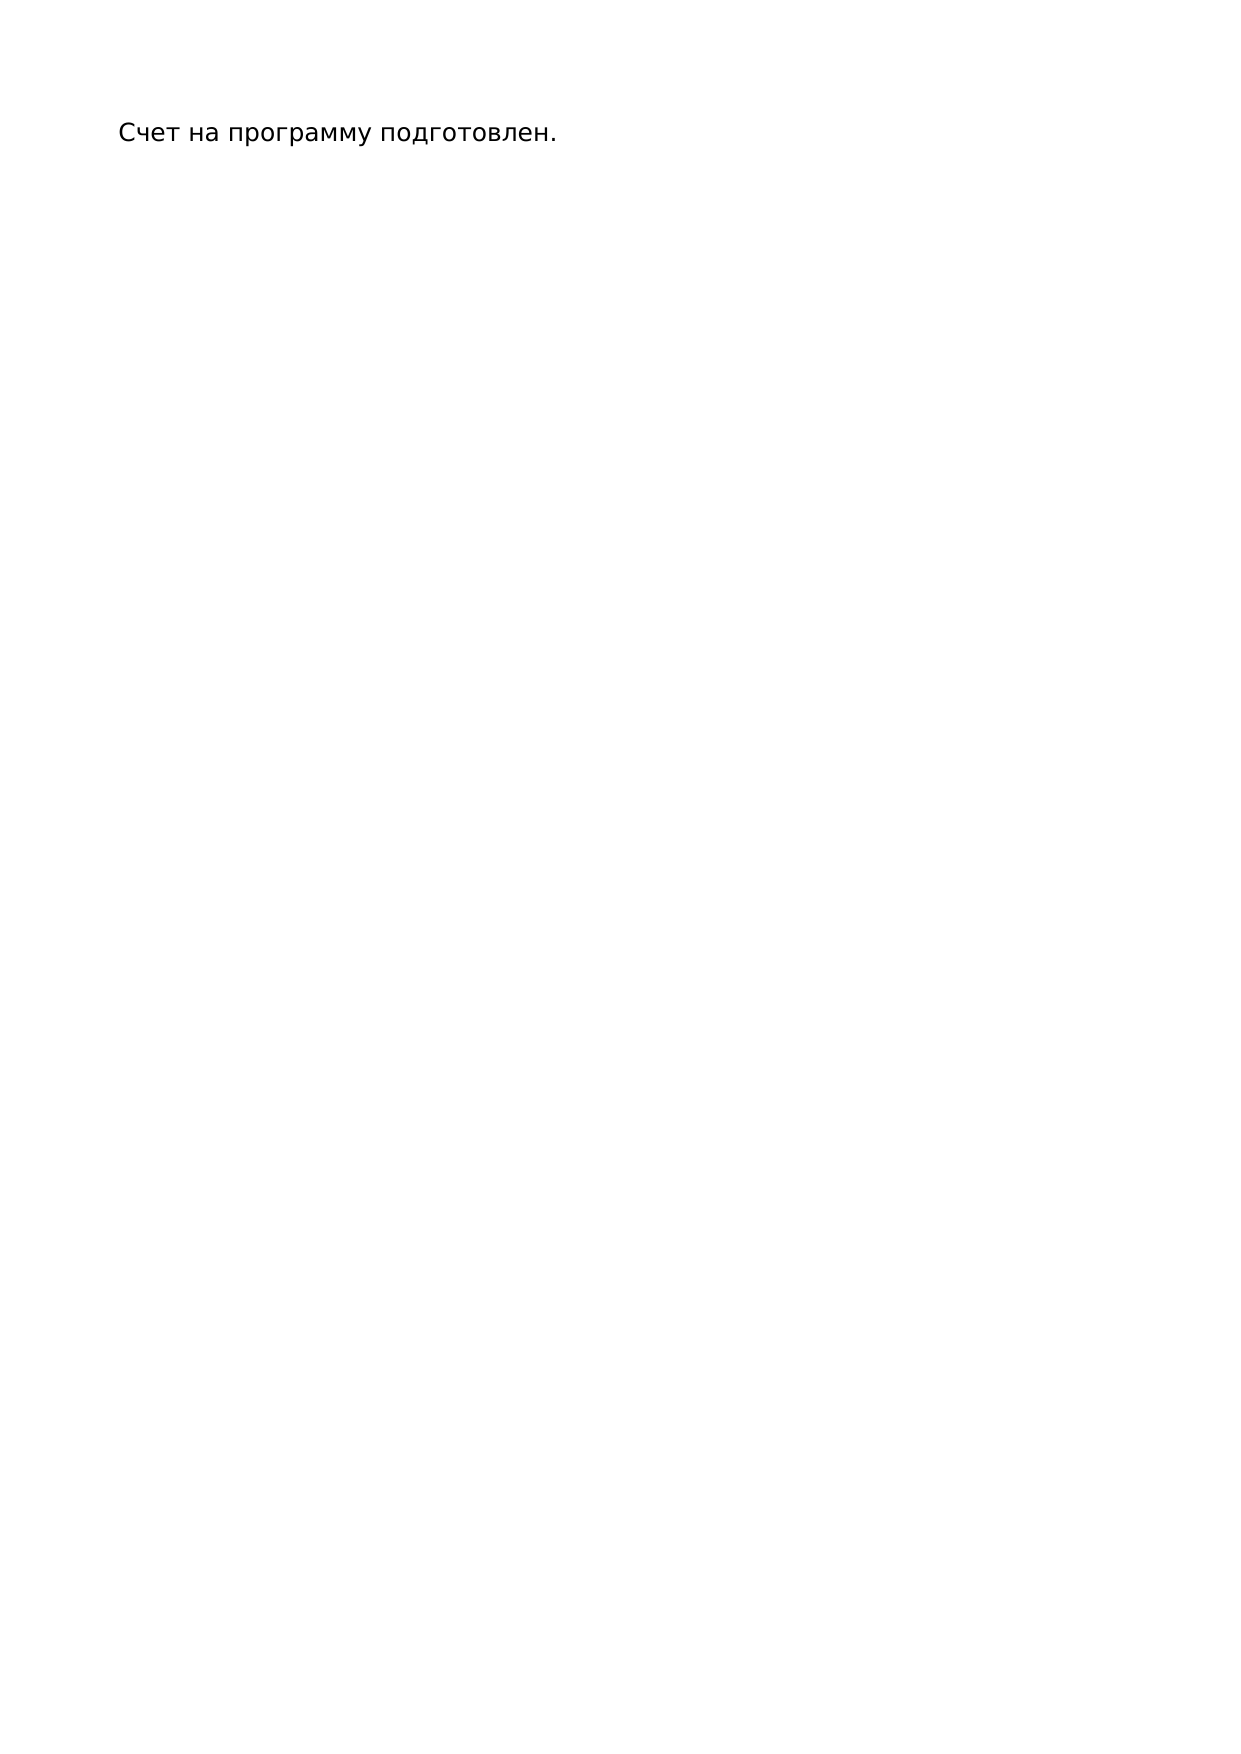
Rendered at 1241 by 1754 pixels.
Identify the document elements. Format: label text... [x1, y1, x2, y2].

text Счет на программу подготовлен. [118, 118, 1122, 147]
